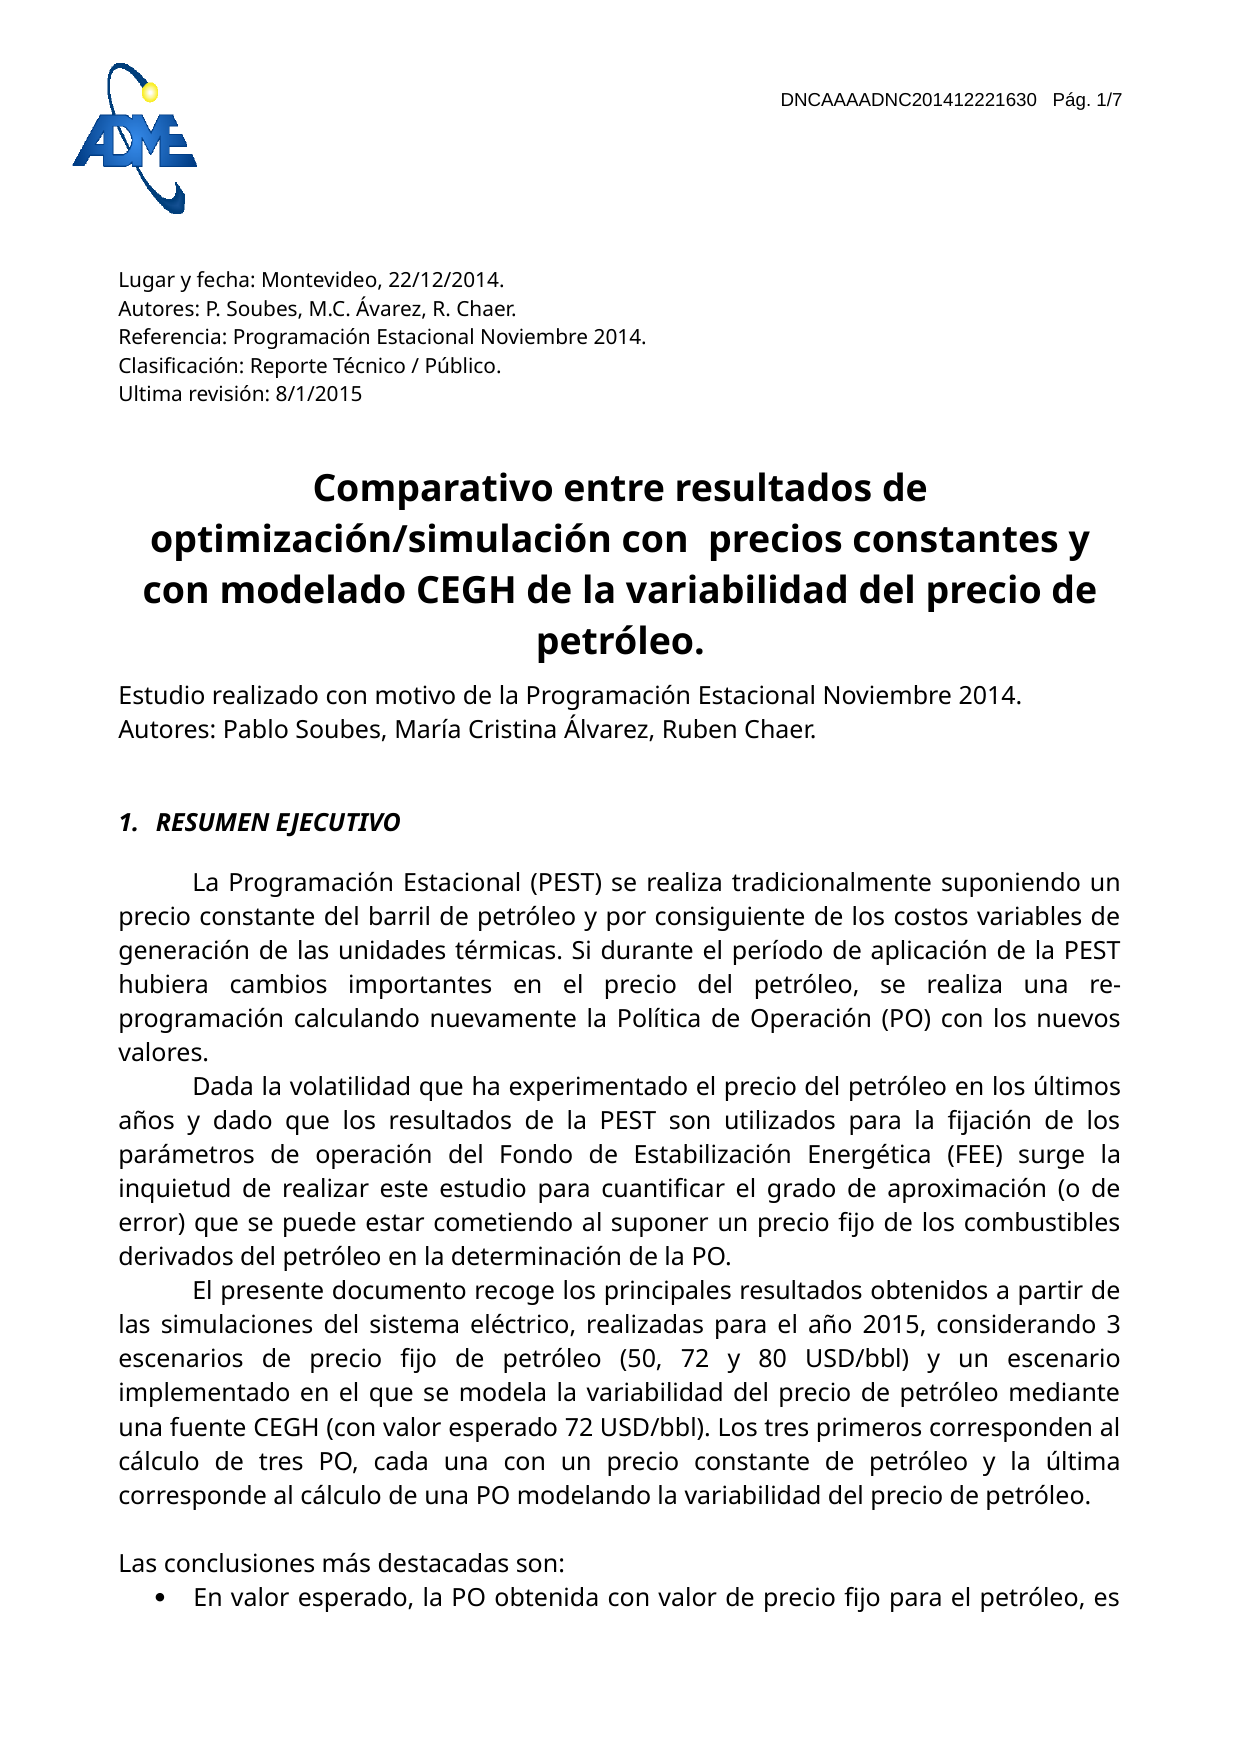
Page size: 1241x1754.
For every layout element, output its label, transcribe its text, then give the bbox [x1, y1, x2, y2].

text El presente documento recoge los principales resultados obtenidos a partir de las simulaciones del sistema eléctrico, realizadas para el año 2015, considerando 3 escenarios de precio fijo de petróleo (50, 72 y 80 USD/bbl) y un escenario implementado en el que se modela la variabilidad del precio de petróleo mediante una fuente CEGH (con valor esperado 72 USD/bbl). Los tres primeros corresponden al cálculo de tres PO, cada una con un precio constante de petróleo y la última corresponde al cálculo de una PO modelando la variabilidad del precio de petróleo. [118, 1273, 1122, 1511]
text Clasificación: Reporte Técnico / Público. [118, 351, 1122, 379]
text Ultima revisión: 8/1/2015 [118, 379, 1122, 408]
text Estudio realizado con motivo de la Programación Estacional Noviembre 2014. [118, 678, 1122, 712]
text Autores: Pablo Soubes, María Cristina Álvarez, Ruben Chaer. [118, 712, 1122, 746]
list En valor esperado, la PO obtenida con valor de precio fijo para el petróleo, es [156, 1579, 1122, 1613]
list RESUMEN EJECUTIVO [118, 805, 1122, 839]
text Dada la volatilidad que ha experimentado el precio del petróleo en los últimos años y dado que los resultados de la PEST son utilizados para la fijación de los parámetros de operación del Fondo de Estabilización Energética (FEE) surge la inquietud de realizar este estudio para cuantificar el grado de aproximación (o de error) que se puede estar cometiendo al suponer un precio fijo de los combustibles derivados del petróleo en la determinación de la PO. [118, 1068, 1122, 1273]
text La Programación Estacional (PEST) se realiza tradicionalmente suponiendo un precio constante del barril de petróleo y por consiguiente de los costos variables de generación de las unidades térmicas. Si durante el período de aplicación de la PEST hubiera cambios importantes en el precio del petróleo, se realiza una re-programación calculando nuevamente la Política de Operación (PO) con los nuevos valores. [118, 864, 1122, 1068]
text Las conclusiones más destacadas son: [118, 1545, 1122, 1579]
picture [72, 63, 201, 217]
text Referencia: Programación Estacional Noviembre 2014. [118, 322, 1122, 351]
text Lugar y fecha: Montevideo, 22/12/2014. [118, 266, 1122, 294]
subtitle Comparativo entre resultados de optimización/simulación con precios constantes y con modelado CEGH de la variabilidad del precio de petróleo. [118, 461, 1122, 665]
text Autores: P. Soubes, M.C. Ávarez, R. Chaer. [118, 294, 1122, 322]
